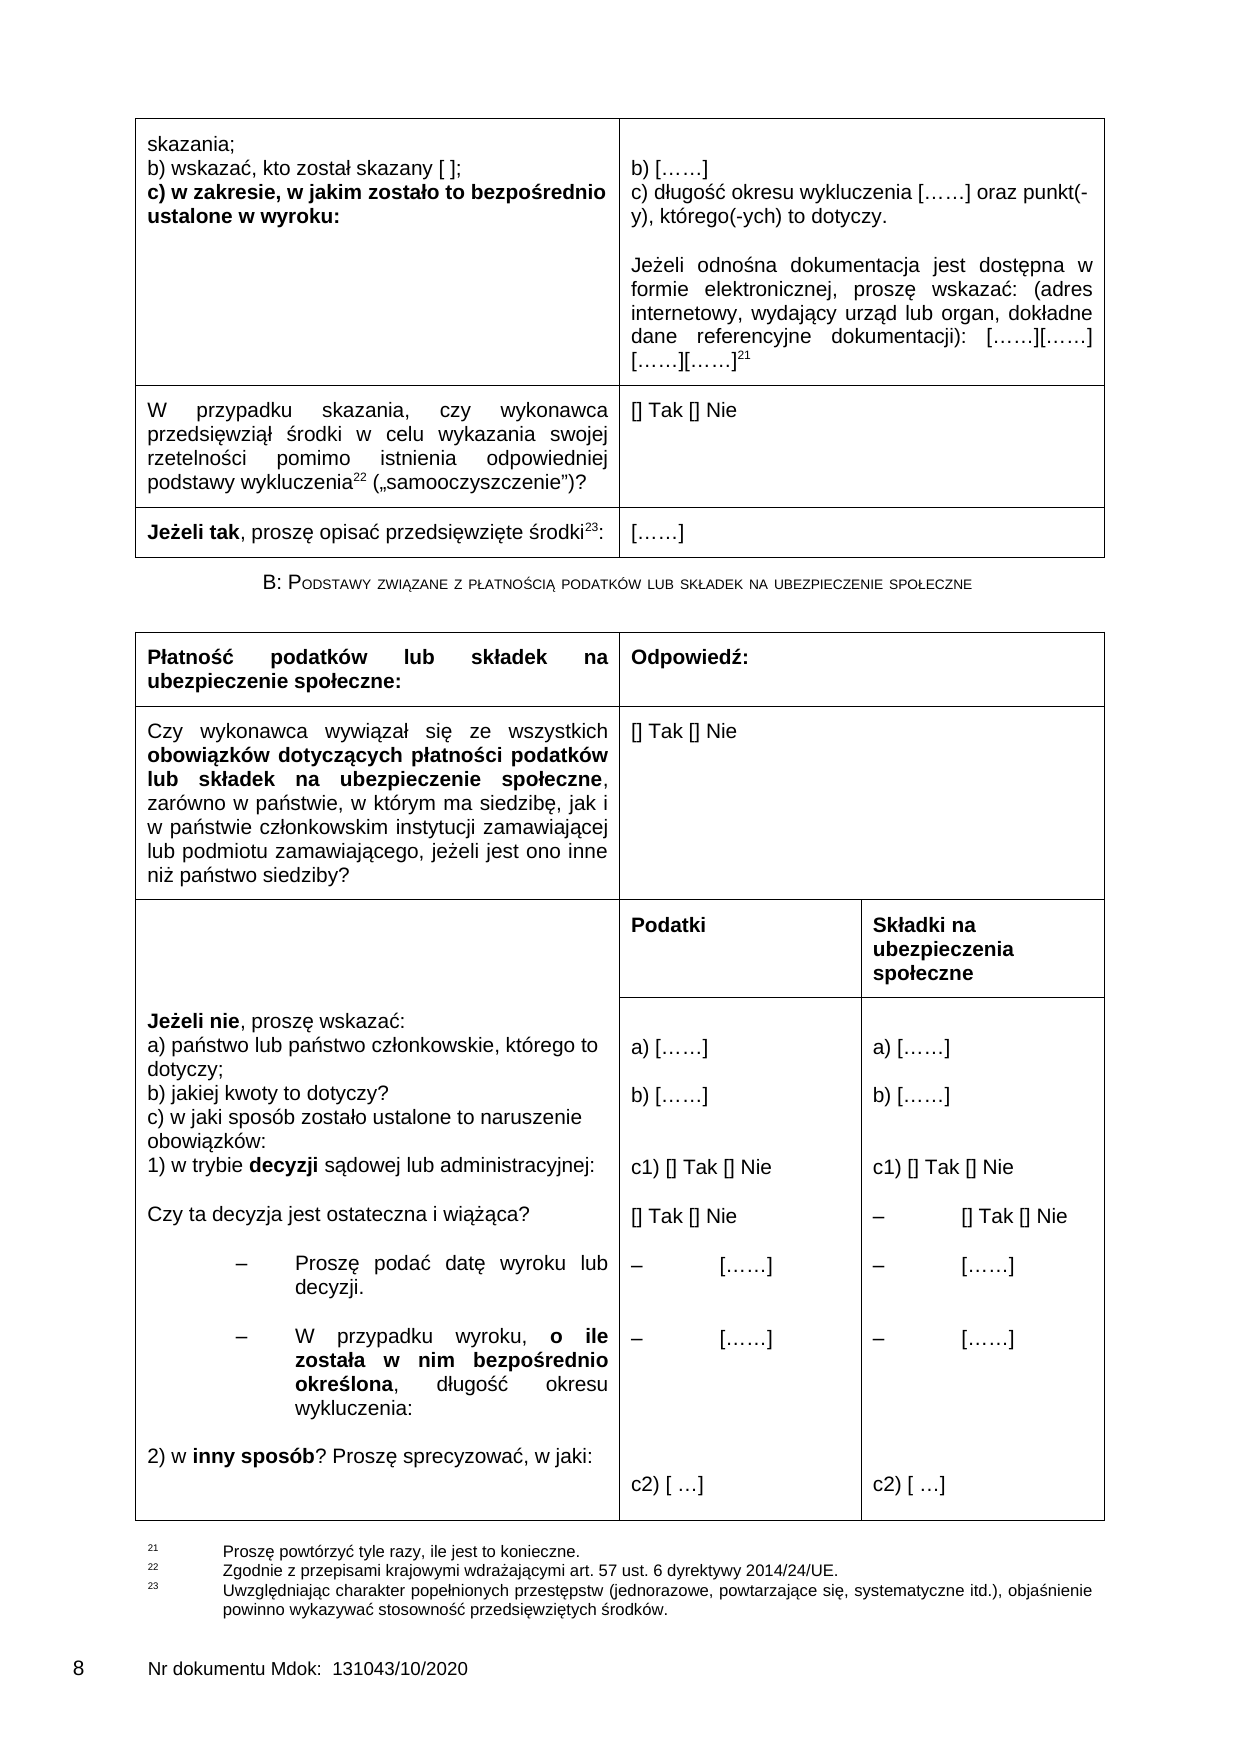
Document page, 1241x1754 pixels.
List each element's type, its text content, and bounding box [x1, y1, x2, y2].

table_cell b) [……] c) długość okresu wykluczenia [……] oraz punkt(-y), którego(-ych) to dotyczy. Jeżeli odnośna dokumentacja jest dostępna w formie elektronicznej, proszę wskazać: (adres internetowy, wydający urząd lub organ, dokładne dane referencyjne dokumentacji): [……][……][……][……] [620, 119, 1104, 385]
table_cell Czy wykonawca wywiązał się ze wszystkich obowiązków dotyczących płatności podatków lub składek na ubezpieczenie społeczne, zarówno w państwie, w którym ma siedzibę, jak i w państwie członkowskim instytucji zamawiającej lub podmiotu zamawiającego, jeżeli jest ono inne niż państwo siedziby? [136, 707, 619, 899]
table_cell skazania; b) wskazać, kto został skazany [ ]; c) w zakresie, w jakim zostało to bezpośrednio ustalone w wyroku: [136, 119, 619, 385]
table_cell a) [……] b) [……] c1) [] Tak [] Nie [] Tak [] Nie [……] [……] c2) [ …] [620, 998, 861, 1519]
table_cell [] Tak [] Nie [620, 386, 1104, 507]
table_cell [] Tak [] Nie [620, 707, 1104, 899]
table_header Płatność podatków lub składek na ubezpieczenie społeczne: [136, 633, 619, 706]
table_cell Podatki [620, 900, 861, 997]
title B: Podstawy związane z płatnością podatków lub składek na ubezpieczenie społeczne [148, 570, 1093, 594]
table_cell [……] [620, 508, 1104, 557]
table_cell Składki na ubezpieczenia społeczne [862, 900, 1104, 997]
table_cell W przypadku skazania, czy wykonawca przedsięwziął środki w celu wykazania swojej rzetelności pomimo istnienia odpowiedniej podstawy wykluczenia („samooczyszczenie”)? [136, 386, 619, 507]
table_cell Jeżeli nie, proszę wskazać: a) państwo lub państwo członkowskie, którego to dotyczy; b) jakiej kwoty to dotyczy? c) w jaki sposób zostało ustalone to naruszenie obowiązków: 1) w trybie decyzji sądowej lub administracyjnej: Czy ta decyzja jest ostateczna i wiążąca? Proszę podać datę wyroku lub decyzji. W przypadku wyroku, o ile została w nim bezpośrednio określona, długość okresu wykluczenia: 2) w inny sposób? Proszę sprecyzować, w jaki: [136, 900, 619, 1519]
table_cell Jeżeli tak, proszę opisać przedsięwzięte środki: [136, 508, 619, 557]
table_header Odpowiedź: [620, 633, 1104, 706]
table_cell a) [……] b) [……] c1) [] Tak [] Nie [] Tak [] Nie [……] [……] c2) [ …] [862, 998, 1104, 1519]
